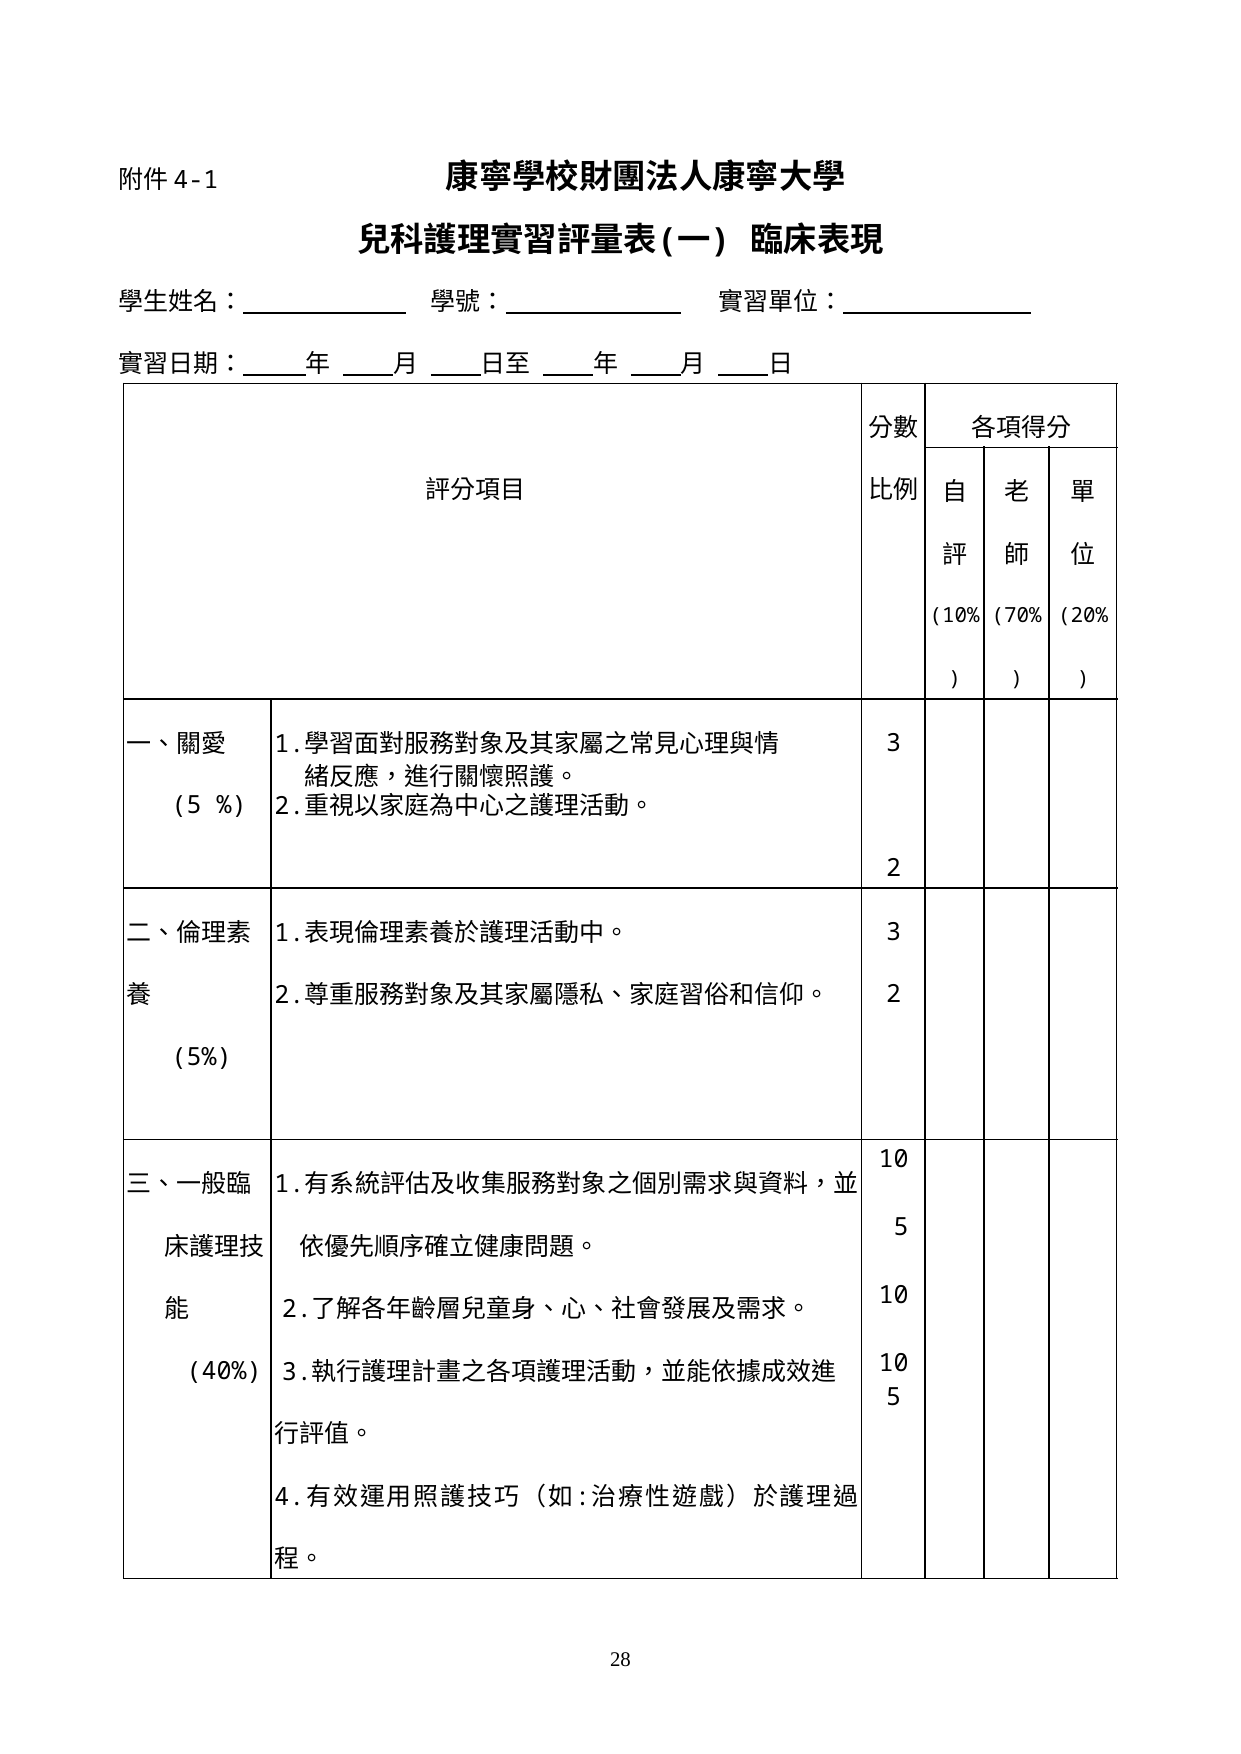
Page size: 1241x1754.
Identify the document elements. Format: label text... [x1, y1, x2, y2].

table_cell 3 2 [862, 889, 924, 1139]
table_cell 二、倫理素養 (5%) [124, 889, 270, 1139]
table_cell [926, 700, 983, 887]
table_cell [1050, 700, 1116, 887]
table_cell 1.有系統評估及收集服務對象之個別需求與資料，並依優先順序確立健康問題。 2.了解各年齡層兒童身、心、社會發展及需求。 3.執行護理計畫之各項護理活動，並能依據成效進行評值。 4.有效運用照護技巧（如:治療性遊戲）於護理過程。 [272, 1140, 861, 1578]
table_cell 10 5 10 10 5 [862, 1140, 924, 1578]
table_cell [1050, 889, 1116, 1139]
text 附件4-1 康寧學校財團法人康寧大學 [118, 132, 1122, 195]
table_cell 1.表現倫理素養於護理活動中。 2.尊重服務對象及其家屬隱私、家庭習俗和信仰。 [272, 889, 861, 1139]
table_cell 1.學習面對服務對象及其家屬之常見心理與情 緒反應，進行關懷照護。 2.重視以家庭為中心之護理活動。 [272, 700, 861, 887]
table_cell [985, 700, 1048, 887]
table_header 分數比例 [862, 384, 924, 698]
table_cell [985, 889, 1048, 1139]
table_header 評分項目 [124, 384, 861, 698]
table_cell [985, 1140, 1048, 1578]
table_cell [926, 1140, 983, 1578]
table_cell 一、關愛 (5 %) [124, 700, 270, 887]
table_cell 自 評 (10%) [926, 448, 983, 698]
table_cell 三、一般臨床護理技能 (40%) [124, 1140, 270, 1578]
text 兒科護理實習評量表(一) 臨床表現 [118, 195, 1122, 257]
table_cell 單 位 (20%) [1050, 448, 1116, 698]
text 實習日期： 年 月 日至 年 月 日 [118, 320, 1122, 382]
text 學生姓名： 學號： 實習單位： [118, 257, 1122, 320]
table_header 各項得分 [926, 384, 1116, 446]
table_cell [926, 889, 983, 1139]
table_cell 老 師 (70%) [985, 448, 1048, 698]
table_cell 3 2 [862, 700, 924, 887]
table_cell [1050, 1140, 1116, 1578]
